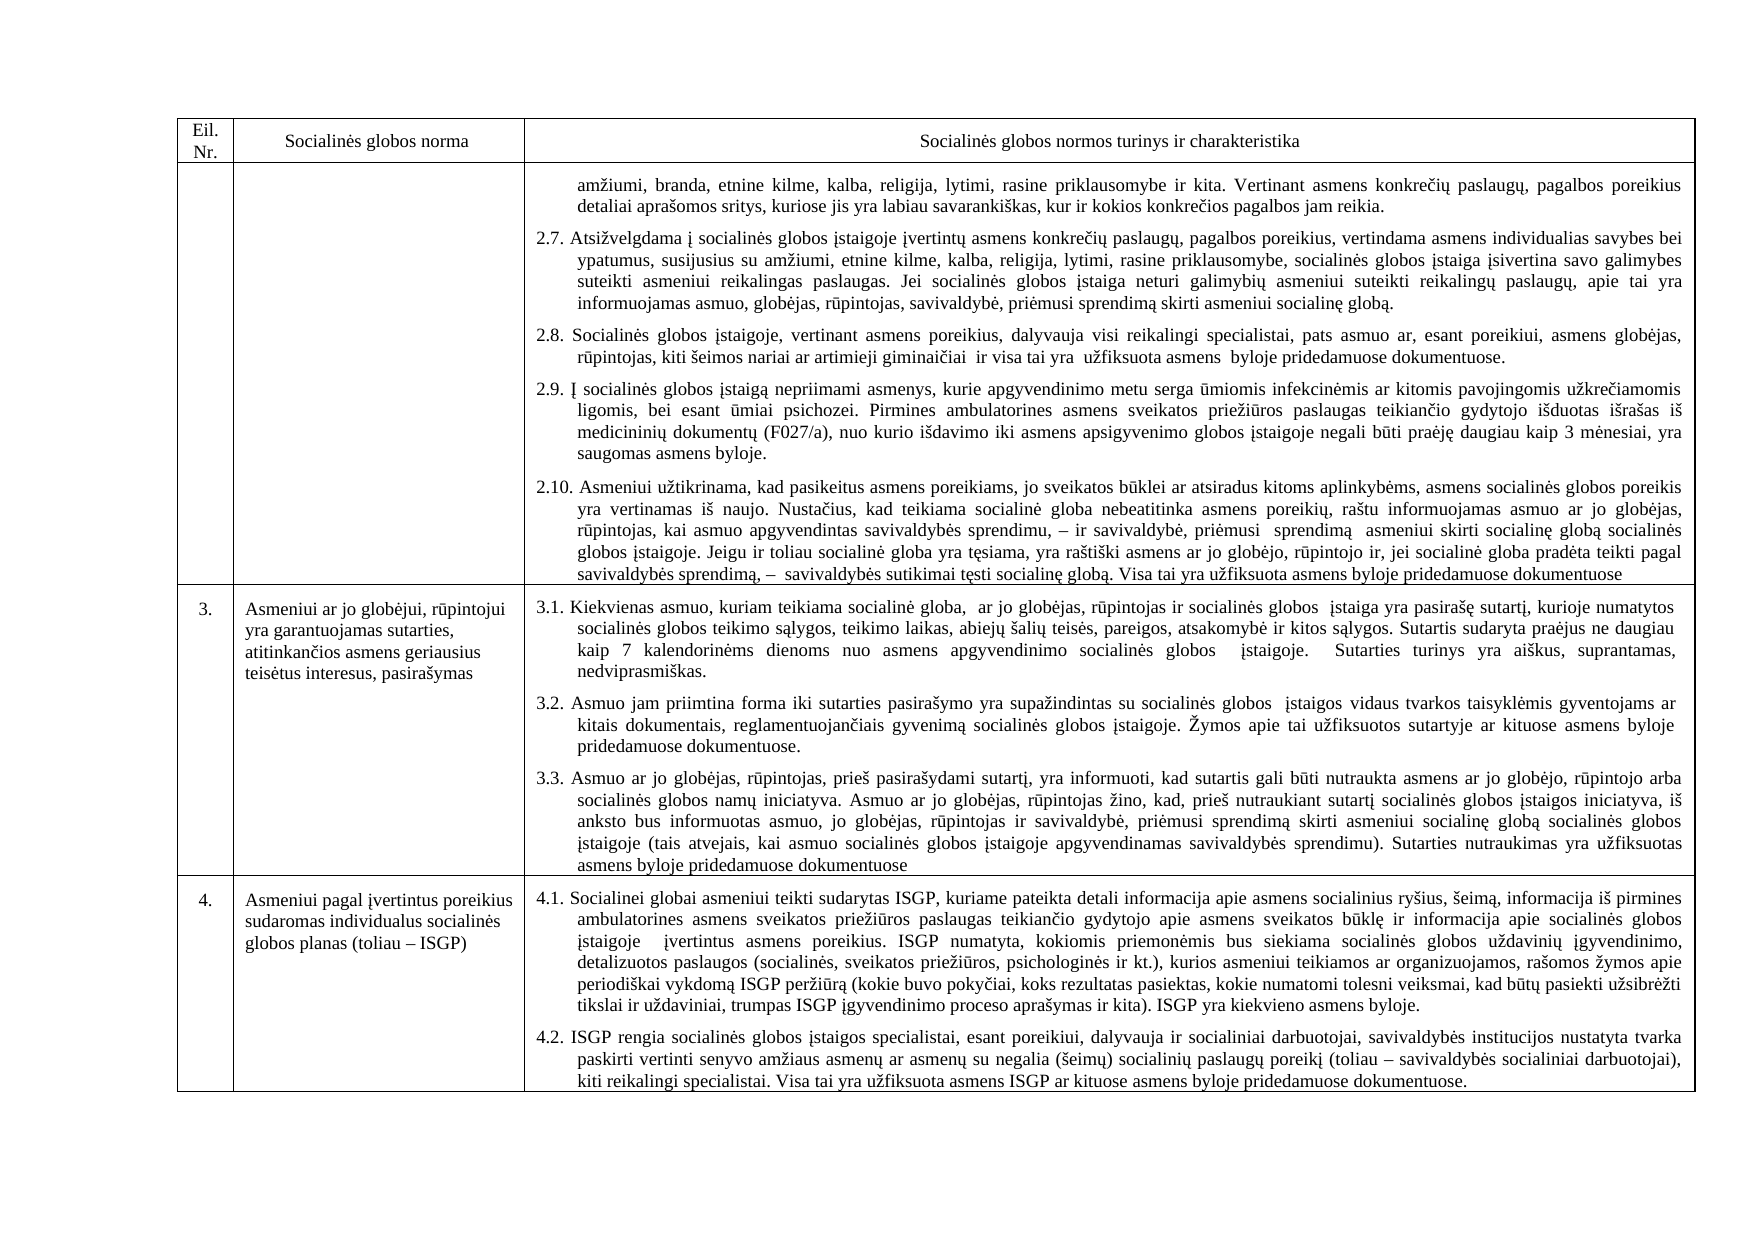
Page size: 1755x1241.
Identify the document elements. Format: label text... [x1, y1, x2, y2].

table_cell Asmeniui ar jo globėjui, rūpintojui yra garantuojamas sutarties, atitinkančios asmens geriausius teisėtus interesus, pasirašymas [234, 585, 524, 875]
table_cell Asmeniui pagal įvertintus poreikius sudaromas individualus socialinės globos planas (toliau – ISGP) [234, 876, 524, 1091]
table_cell [234, 163, 524, 584]
table_cell 4.1. Socialinei globai asmeniui teikti sudarytas ISGP, kuriame pateikta detali informacija apie asmens socialinius ryšius, šeimą, informacija iš pirmines ambulatorines asmens sveikatos priežiūros paslaugas teikiančio gydytojo apie asmens sveikatos būklę ir informacija apie socialinės globos įstaigoje įvertintus asmens poreikius. ISGP numatyta, kokiomis priemonėmis bus siekiama socialinės globos uždavinių įgyvendinimo, detalizuotos paslaugos (socialinės, sveikatos priežiūros, psichologinės ir kt.), kurios asmeniui teikiamos ar organizuojamos, rašomos žymos apie periodiškai vykdomą ISGP peržiūrą (kokie buvo pokyčiai, koks rezultatas pasiektas, kokie numatomi tolesni veiksmai, kad būtų pasiekti užsibrėžti tikslai ir uždaviniai, trumpas ISGP įgyvendinimo proceso aprašymas ir kita). ISGP yra kiekvieno asmens byloje. 4.2. ISGP rengia socialinės globos įstaigos specialistai, esant poreikiui, dalyvauja ir socialiniai darbuotojai, savivaldybės institucijos nustatyta tvarka paskirti vertinti senyvo amžiaus asmenų ar asmenų su negalia (šeimų) socialinių paslaugų poreikį (toliau – savivaldybės socialiniai darbuotojai), kiti reikalingi specialistai. Visa tai yra užfiksuota asmens ISGP ar kituose asmens byloje pridedamuose dokumentuose. [525, 876, 1694, 1091]
table_cell 3. [178, 585, 233, 875]
table_cell 3.1. Kiekvienas asmuo, kuriam teikiama socialinė globa, ar jo globėjas, rūpintojas ir socialinės globos įstaiga yra pasirašę sutartį, kurioje numatytos socialinės globos teikimo sąlygos, teikimo laikas, abiejų šalių teisės, pareigos, atsakomybė ir kitos sąlygos. Sutartis sudaryta praėjus ne daugiau kaip 7 kalendorinėms dienoms nuo asmens apgyvendinimo socialinės globos įstaigoje. Sutarties turinys yra aiškus, suprantamas, nedviprasmiškas. 3.2. Asmuo jam priimtina forma iki sutarties pasirašymo yra supažindintas su socialinės globos įstaigos vidaus tvarkos taisyklėmis gyventojams ar kitais dokumentais, reglamentuojančiais gyvenimą socialinės globos įstaigoje. Žymos apie tai užfiksuotos sutartyje ar kituose asmens byloje pridedamuose dokumentuose. 3.3. Asmuo ar jo globėjas, rūpintojas, prieš pasirašydami sutartį, yra informuoti, kad sutartis gali būti nutraukta asmens ar jo globėjo, rūpintojo arba socialinės globos namų iniciatyva. Asmuo ar jo globėjas, rūpintojas žino, kad, prieš nutraukiant sutartį socialinės globos įstaigos iniciatyva, iš anksto bus informuotas asmuo, jo globėjas, rūpintojas ir savivaldybė, priėmusi sprendimą skirti asmeniui socialinę globą socialinės globos įstaigoje (tais atvejais, kai asmuo socialinės globos įstaigoje apgyvendinamas savivaldybės sprendimu). Sutarties nutraukimas yra užfiksuotas asmens byloje pridedamuose dokumentuose [525, 585, 1694, 875]
table_cell [178, 163, 233, 584]
table_cell 4. [178, 876, 233, 1091]
table_header Eil. Nr. [178, 119, 233, 162]
table_header Socialinės globos normos turinys ir charakteristika [525, 119, 1694, 162]
table_header Socialinės globos norma [234, 119, 524, 162]
table_cell amžiumi, branda, etnine kilme, kalba, religija, lytimi, rasine priklausomybe ir kita. Vertinant asmens konkrečių paslaugų, pagalbos poreikius detaliai aprašomos sritys, kuriose jis yra labiau savarankiškas, kur ir kokios konkrečios pagalbos jam reikia. 2.7. Atsižvelgdama į socialinės globos įstaigoje įvertintų asmens konkrečių paslaugų, pagalbos poreikius, vertindama asmens individualias savybes bei ypatumus, susijusius su amžiumi, etnine kilme, kalba, religija, lytimi, rasine priklausomybe, socialinės globos įstaiga įsivertina savo galimybes suteikti asmeniui reikalingas paslaugas. Jei socialinės globos įstaiga neturi galimybių asmeniui suteikti reikalingų paslaugų, apie tai yra informuojamas asmuo, globėjas, rūpintojas, savivaldybė, priėmusi sprendimą skirti asmeniui socialinę globą. 2.8. Socialinės globos įstaigoje, vertinant asmens poreikius, dalyvauja visi reikalingi specialistai, pats asmuo ar, esant poreikiui, asmens globėjas, rūpintojas, kiti šeimos nariai ar artimieji giminaičiai ir visa tai yra užfiksuota asmens byloje pridedamuose dokumentuose. 2.9. Į socialinės globos įstaigą nepriimami asmenys, kurie apgyvendinimo metu serga ūmiomis infekcinėmis ar kitomis pavojingomis užkrečiamomis ligomis, bei esant ūmiai psichozei. Pirmines ambulatorines asmens sveikatos priežiūros paslaugas teikiančio gydytojo išduotas išrašas iš medicininių dokumentų (F027/a), nuo kurio išdavimo iki asmens apsigyvenimo globos įstaigoje negali būti praėję daugiau kaip 3 mėnesiai, yra saugomas asmens byloje. 2.10. Asmeniui užtikrinama, kad pasikeitus asmens poreikiams, jo sveikatos būklei ar atsiradus kitoms aplinkybėms, asmens socialinės globos poreikis yra vertinamas iš naujo. Nustačius, kad teikiama socialinė globa nebeatitinka asmens poreikių, raštu informuojamas asmuo ar jo globėjas, rūpintojas, kai asmuo apgyvendintas savivaldybės sprendimu, – ir savivaldybė, priėmusi sprendimą asmeniui skirti socialinę globą socialinės globos įstaigoje. Jeigu ir toliau socialinė globa yra tęsiama, yra raštiški asmens ar jo globėjo, rūpintojo ir, jei socialinė globa pradėta teikti pagal savivaldybės sprendimą, – savivaldybės sutikimai tęsti socialinę globą. Visa tai yra užfiksuota asmens byloje pridedamuose dokumentuose [525, 163, 1694, 584]
